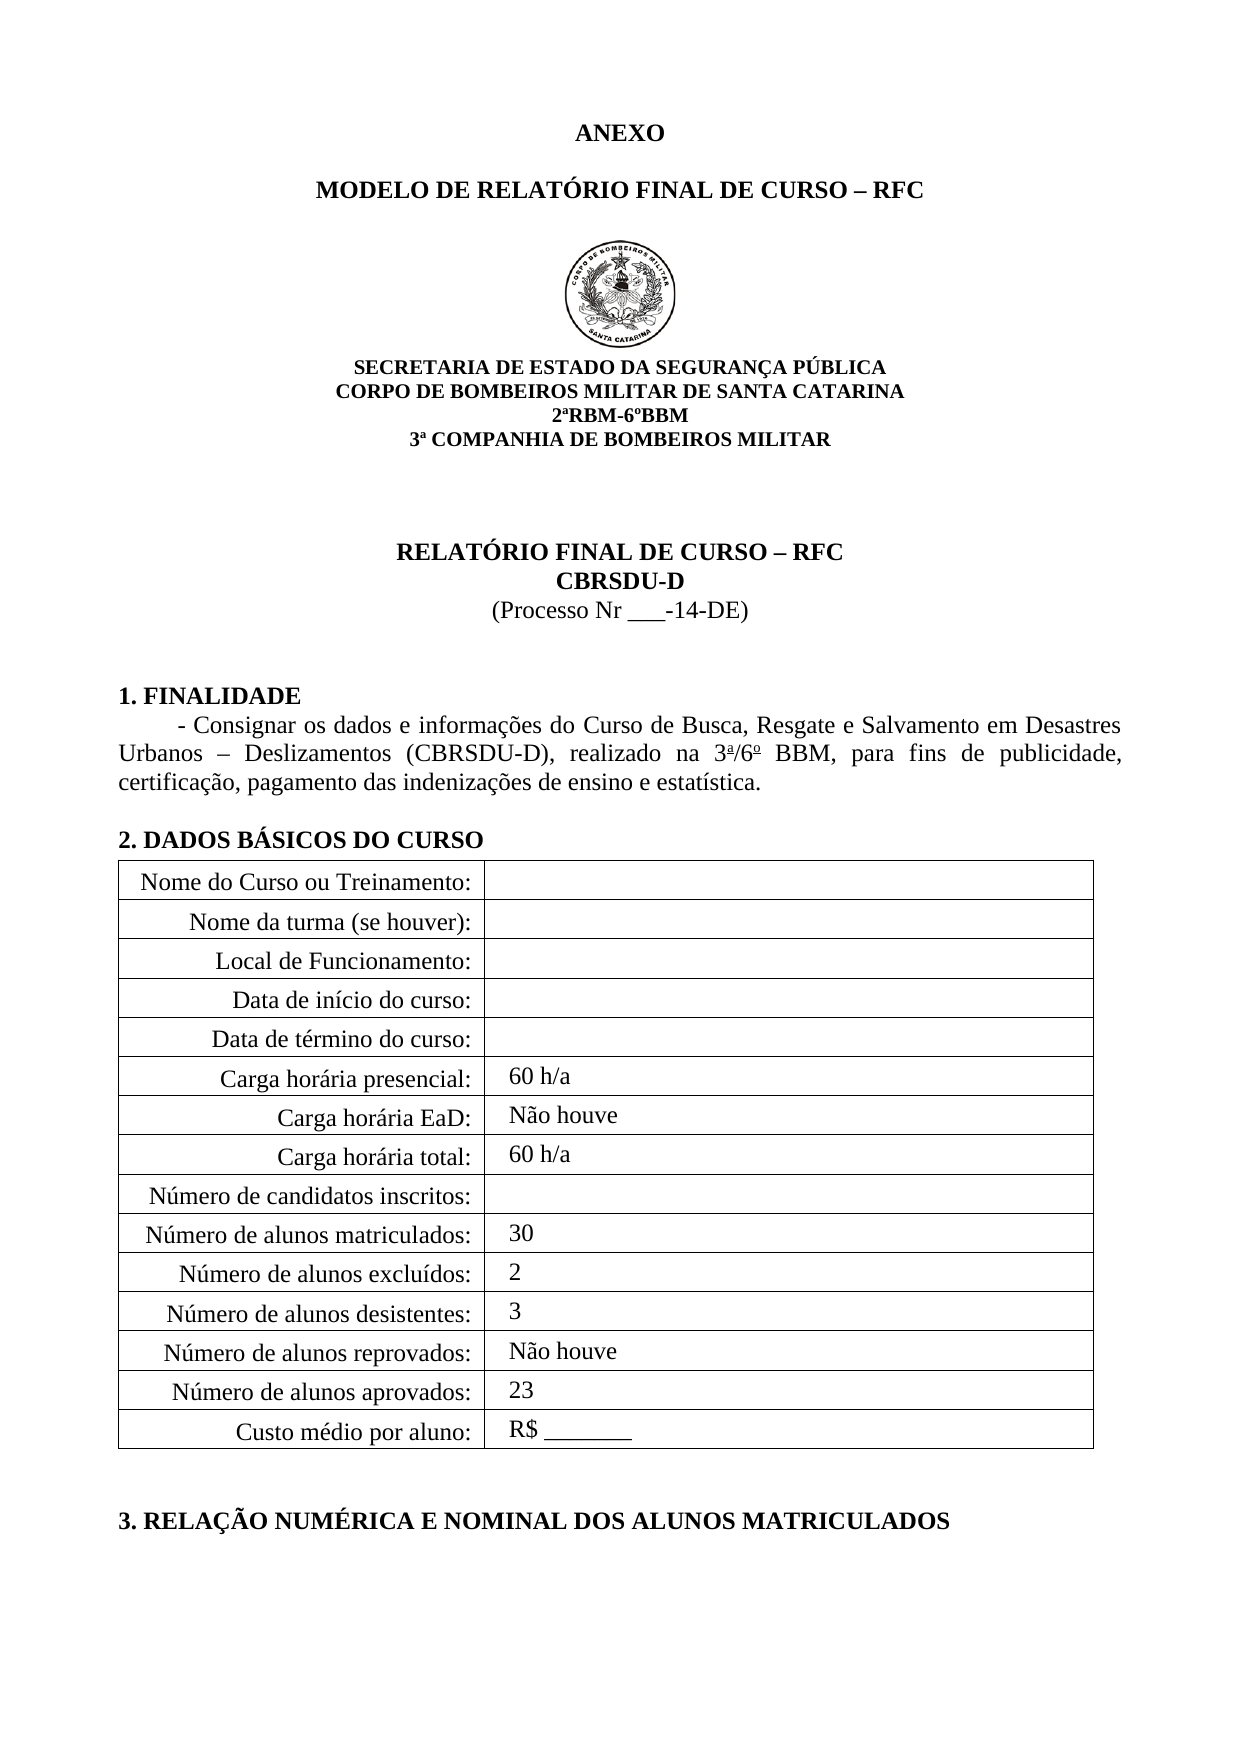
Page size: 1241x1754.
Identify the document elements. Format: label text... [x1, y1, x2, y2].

text 1. FINALIDADE [118, 681, 1122, 710]
table_cell [485, 1018, 1093, 1056]
table_cell 30 [485, 1214, 1093, 1252]
text 3ª COMPANHIA DE BOMBEIROS MILITAR [118, 427, 1122, 451]
table_cell Número de alunos desistentes: [119, 1292, 484, 1330]
table_cell [485, 900, 1093, 938]
text RELATÓRIO FINAL DE CURSO – RFC [118, 537, 1122, 566]
text (Processo Nr ___-14-DE) [118, 595, 1122, 623]
text ANEXO [118, 118, 1122, 147]
table_cell Carga horária presencial: [119, 1057, 484, 1095]
table_cell Carga horária EaD: [119, 1096, 484, 1134]
table_cell Nome da turma (se houver): [119, 900, 484, 938]
table_cell Local de Funcionamento: [119, 939, 484, 977]
table_cell 60 h/a [485, 1135, 1093, 1173]
text 3. RELAÇÃO NUMÉRICA E NOMINAL DOS ALUNOS MATRICULADOS [118, 1506, 1124, 1535]
table_cell [485, 939, 1093, 977]
table_cell 2 [485, 1253, 1093, 1291]
table_cell Não houve [485, 1096, 1093, 1134]
text - Consignar os dados e informações do Curso de Busca, Resgate e Salvamento em Desastres Urbanos – Deslizamentos (CBRSDU-D), realizado na 3a/6o BBM, para fins de publicidade, certificação, pagamento das indenizações de ensino e estatística. [118, 710, 1122, 796]
table_cell [485, 1175, 1093, 1213]
table_cell Número de alunos aprovados: [119, 1371, 484, 1409]
table_header [485, 861, 1093, 899]
table_header Nome do Curso ou Treinamento: [119, 861, 484, 899]
table_cell Carga horária total: [119, 1135, 484, 1173]
text SECRETARIA DE ESTADO DA SEGURANÇA PÚBLICA [118, 355, 1122, 379]
text 2ªRBM-6ºBBM [118, 403, 1122, 427]
table_cell Número de alunos reprovados: [119, 1331, 484, 1370]
text MODELO DE RELATÓRIO FINAL DE CURSO – RFC [118, 176, 1122, 204]
table_cell Não houve [485, 1331, 1093, 1370]
text CBRSDU-D [118, 566, 1122, 595]
table_cell Número de alunos matriculados: [119, 1214, 484, 1252]
table_cell R$ _______ [485, 1410, 1093, 1448]
table_cell 60 h/a [485, 1057, 1093, 1095]
table_cell Custo médio por aluno: [119, 1410, 484, 1448]
text CORPO DE BOMBEIROS MILITAR DE SANTA CATARINA [118, 379, 1122, 403]
table_cell 3 [485, 1292, 1093, 1330]
table_cell [485, 979, 1093, 1017]
table_cell Data de término do curso: [119, 1018, 484, 1056]
picture [564, 240, 676, 348]
table_cell 23 [485, 1371, 1093, 1409]
table_cell Data de início do curso: [119, 979, 484, 1017]
table_cell Número de candidatos inscritos: [119, 1175, 484, 1213]
text 2. DADOS BÁSICOS DO CURSO [118, 825, 1122, 853]
table_cell Número de alunos excluídos: [119, 1253, 484, 1291]
